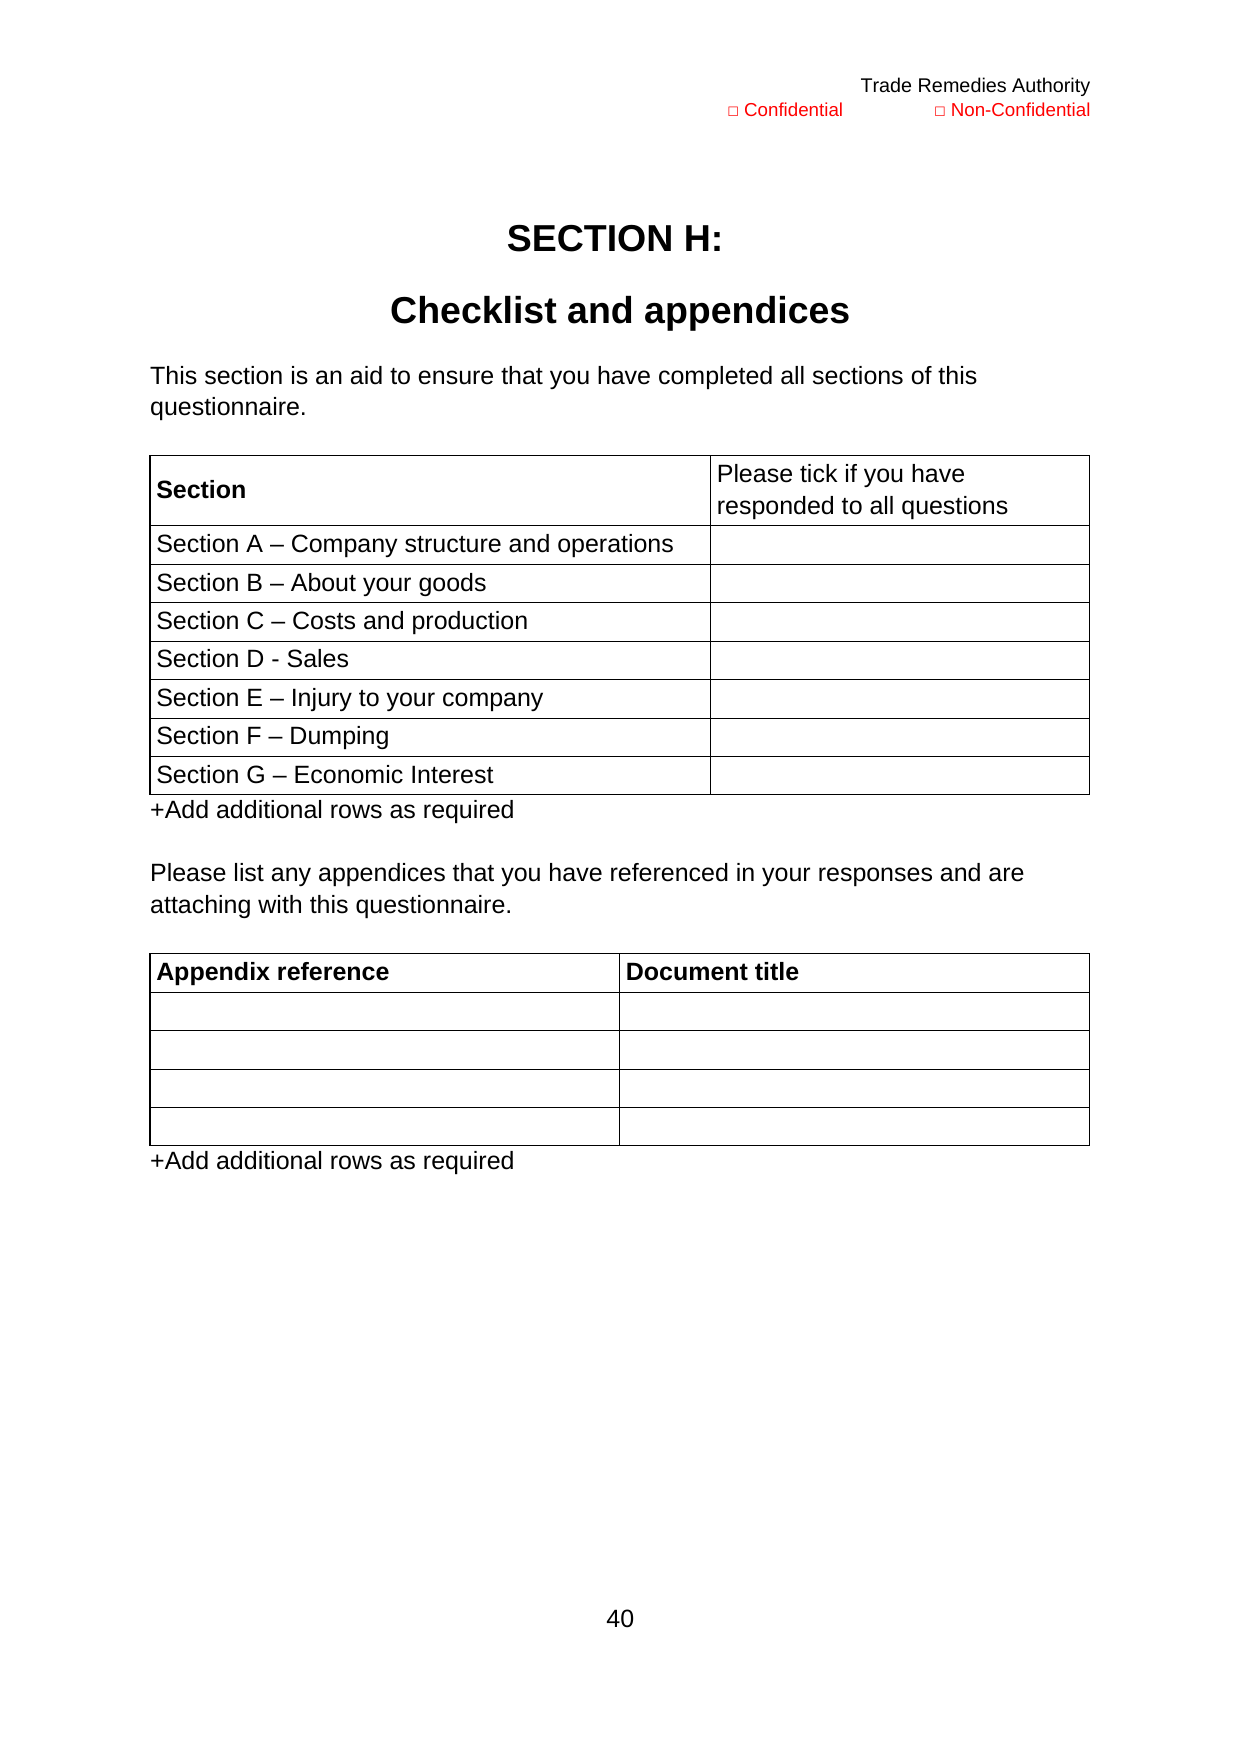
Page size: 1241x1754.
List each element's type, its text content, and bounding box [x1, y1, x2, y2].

subtitle Checklist and appendices [150, 288, 1090, 331]
table_cell [711, 719, 1089, 756]
text +Add additional rows as required [150, 1146, 1090, 1175]
table_cell [151, 1070, 619, 1107]
table_header Document title [620, 954, 1089, 992]
text +Add additional rows as required [150, 795, 1090, 824]
table_cell Section B – About your goods [151, 565, 710, 602]
table_cell Section G – Economic Interest [151, 757, 710, 794]
table_cell Section E – Injury to your company [151, 680, 710, 717]
table_header Appendix reference [151, 954, 619, 992]
table_cell [151, 993, 619, 1030]
table_cell [620, 1108, 1089, 1145]
table_header Please tick if you have responded to all questions [711, 456, 1089, 525]
subtitle SECTION H: [150, 216, 1090, 259]
table_cell [711, 642, 1089, 679]
table_cell [711, 603, 1089, 641]
table_cell [711, 565, 1089, 602]
table_cell Section D - Sales [151, 642, 710, 679]
text This section is an aid to ensure that you have completed all sections of this questionnaire. [150, 361, 1090, 421]
table_cell [620, 1070, 1089, 1107]
text Please list any appendices that you have referenced in your responses and are attaching with this questionnaire. [150, 858, 1090, 919]
table_cell [711, 526, 1089, 564]
table_cell [151, 1108, 619, 1145]
table_header Section [151, 456, 710, 525]
table_cell Section C – Costs and production [151, 603, 710, 641]
table_cell [711, 757, 1089, 794]
table_cell [620, 993, 1089, 1030]
table_cell Section F – Dumping [151, 719, 710, 756]
table_cell [151, 1031, 619, 1068]
table_cell [711, 680, 1089, 717]
table_cell [620, 1031, 1089, 1068]
table_cell Section A – Company structure and operations [151, 526, 710, 564]
